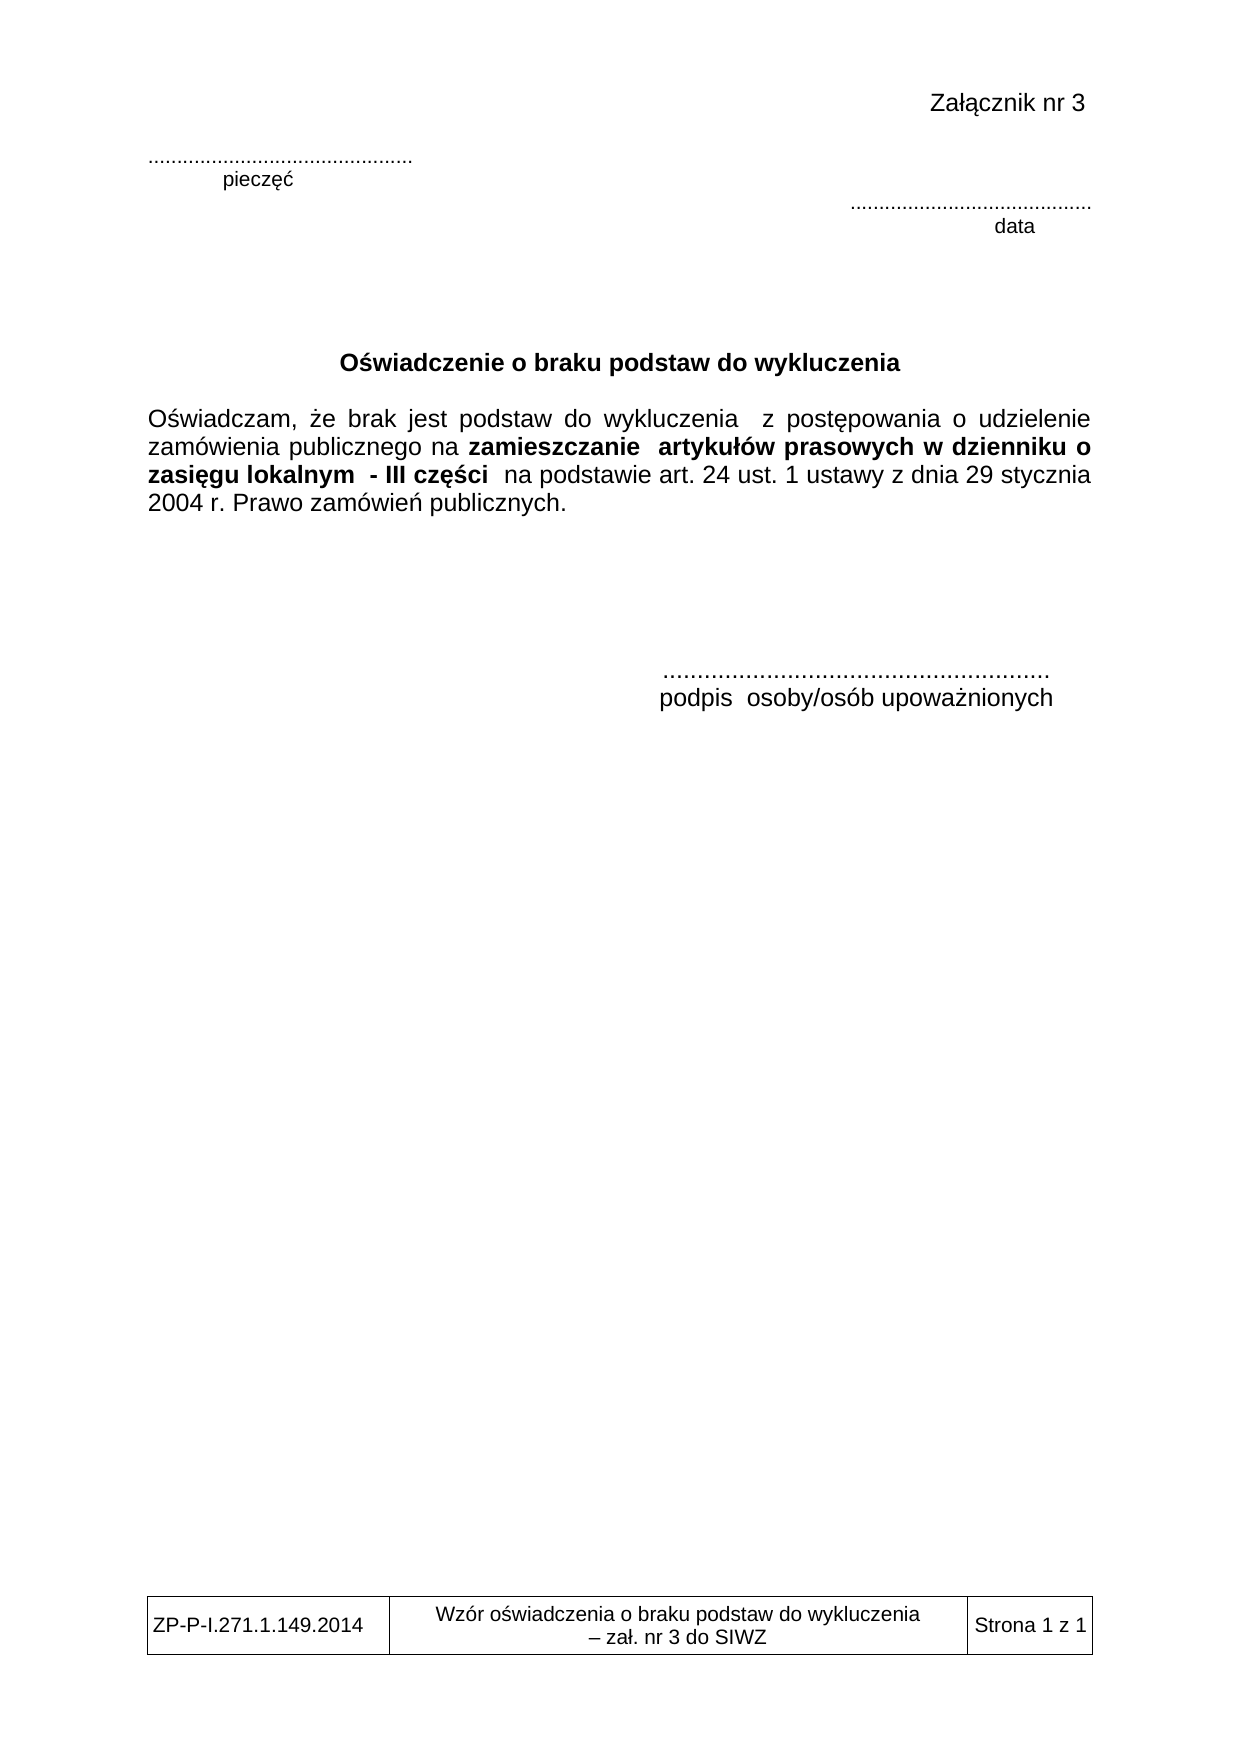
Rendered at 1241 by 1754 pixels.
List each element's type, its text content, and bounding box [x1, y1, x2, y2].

text Oświadczenie o braku podstaw do wykluczenia [148, 349, 1092, 377]
text .............................................. [148, 144, 1092, 168]
text podpis osoby/osób upoważnionych [620, 684, 1092, 712]
text Oświadczam, że brak jest podstaw do wykluczenia z postępowania o udzielenie zamówienia publicznego na zamieszczanie artykułów prasowych w dzienniku o zasięgu lokalnym - III części na podstawie art. 24 ust. 1 ustawy z dnia 29 stycznia 2004 r. Prawo zamówień publicznych. [148, 405, 1092, 517]
subtitle Załącznik nr 3 [148, 89, 1092, 117]
text data [148, 214, 1092, 237]
text ........................................................ [620, 656, 1092, 684]
text .......................................... [148, 191, 1092, 214]
text pieczęć [148, 168, 1092, 191]
